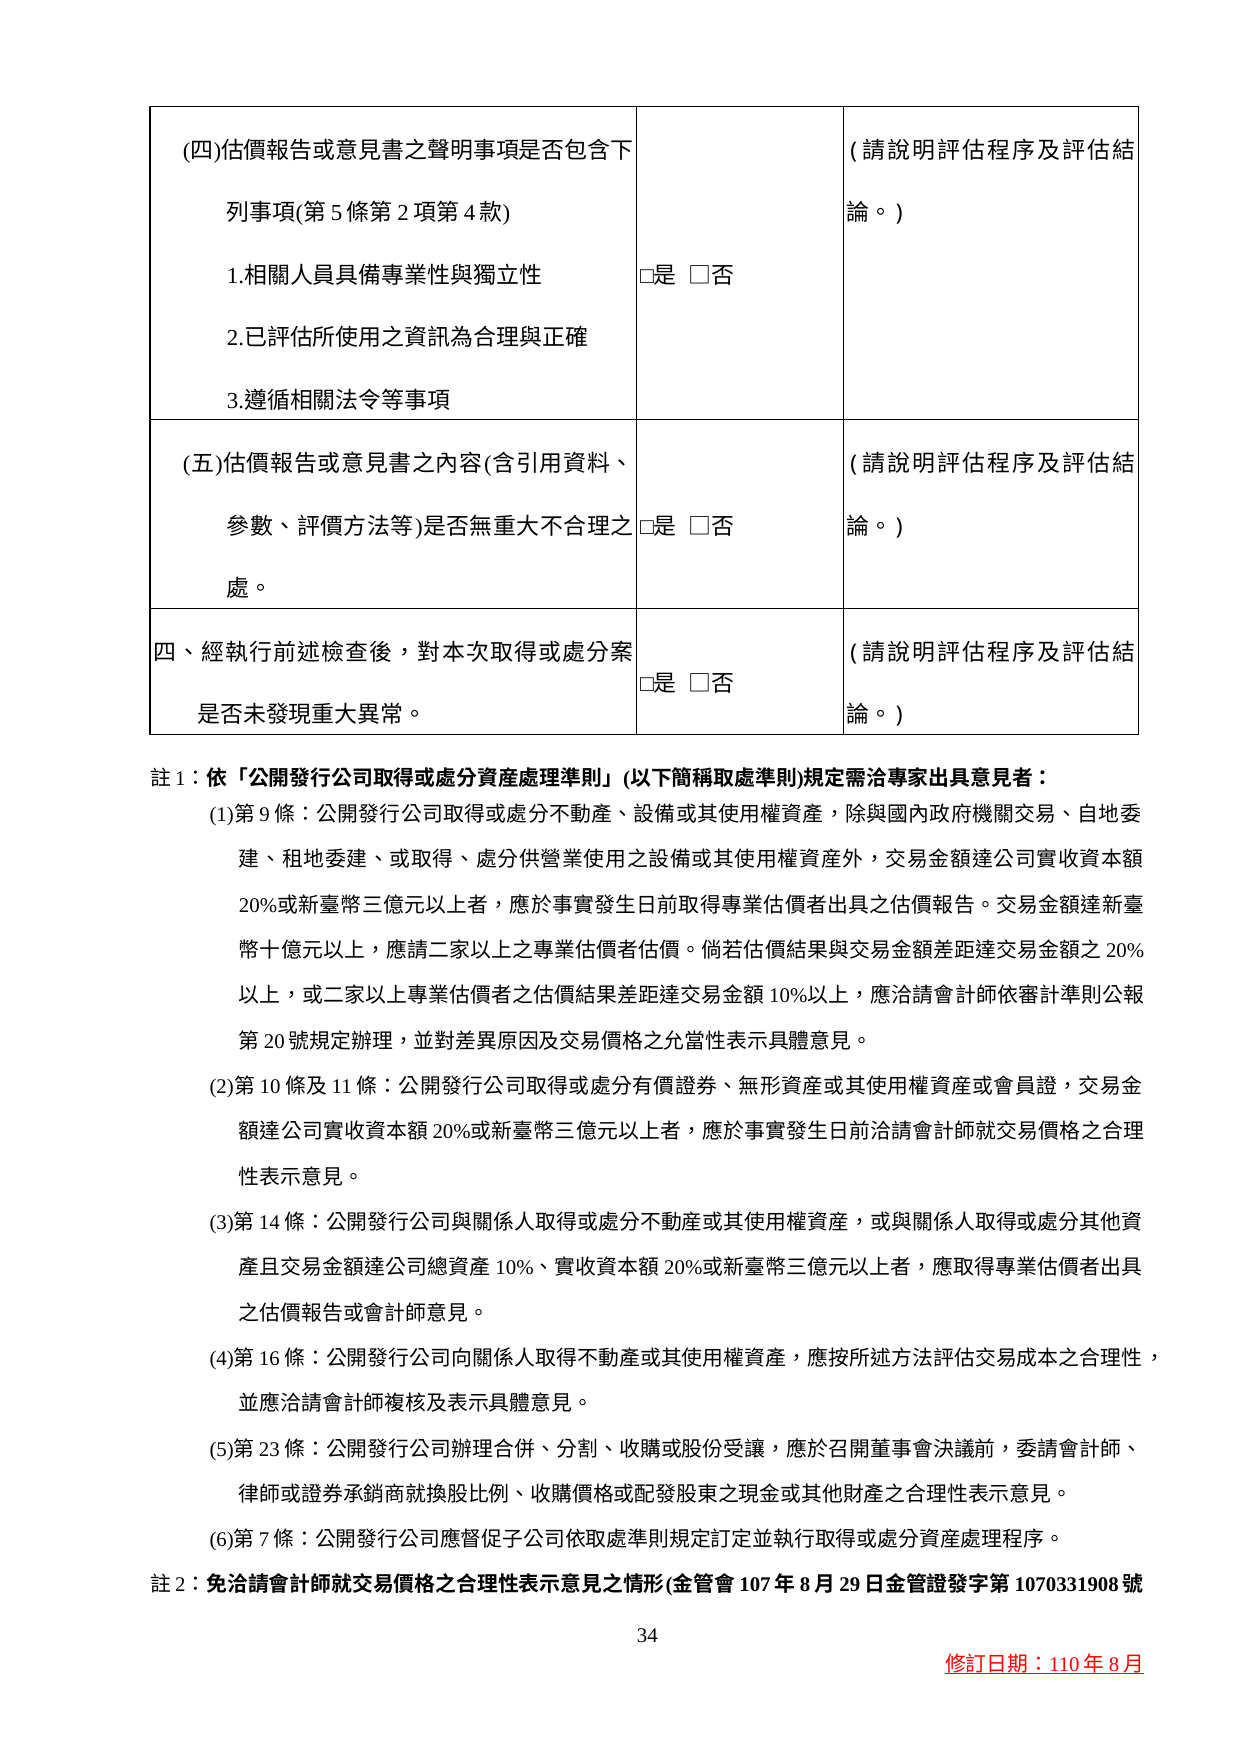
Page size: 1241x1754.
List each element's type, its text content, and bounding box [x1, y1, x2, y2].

table_cell □是 □否 [637, 107, 843, 419]
table_cell (四)估價報告或意見書之聲明事項是否包含下列事項(第5條第2項第4款) 1.相關人員具備專業性與獨立性 2.已評估所使用之資訊為合理與正確 3.遵循相關法令等事項 [151, 107, 636, 419]
table_cell (請說明評估程序及評估結論。) [844, 609, 1138, 734]
table_cell (請說明評估程序及評估結論。) [844, 107, 1138, 419]
table_cell (五)估價報告或意見書之內容(含引用資料、參數、評價方法等)是否無重大不合理之處。 [151, 420, 636, 608]
text (4)第16條：公開發行公司向關係人取得不動產或其使用權資產，應按所述方法評估交易成本之合理性，並應洽請會計師複核及表示具體意見。 [209, 1341, 1144, 1417]
text (2)第10條及11條：公開發行公司取得或處分有價證券、無形資産或其使用權資産或會員證，交易金額達公司實收資本額20%或新臺幣三億元以上者，應於事實發生日前洽請會計師就交易價格之合理性表示意見。 [209, 1069, 1144, 1190]
text (3)第14條：公開發行公司與關係人取得或處分不動産或其使用權資産，或與關係人取得或處分其他資產且交易金額達公司總資產10%、實收資本額20%或新臺幣三億元以上者，應取得專業估價者出具之估價報告或會計師意見。 [209, 1205, 1144, 1326]
text (1)第9條：公開發行公司取得或處分不動產、設備或其使用權資產，除與國內政府機關交易、自地委建、租地委建、或取得、處分供營業使用之設備或其使用權資産外，交易金額達公司實收資本額20%或新臺幣三億元以上者，應於事實發生日前取得專業估價者出具之估價報告。交易金額達新臺幣十億元以上，應請二家以上之專業估價者估價。倘若估價結果與交易金額差距達交易金額之20%以上，或二家以上專業估價者之估價結果差距達交易金額10%以上，應洽請會計師依審計準則公報第20號規定辦理，並對差異原因及交易價格之允當性表示具體意見。 [209, 797, 1144, 1054]
text 註2：免洽請會計師就交易價格之合理性表示意見之情形(金管會107年8月29日金管證發字第1070331908號 [150, 1568, 1144, 1598]
table_cell □是 □否 [637, 420, 843, 608]
table_cell □是 □否 [637, 609, 843, 734]
text (6)第7條：公開發行公司應督促子公司依取處準則規定訂定並執行取得或處分資産處理程序。 [209, 1522, 1144, 1553]
text 註1：依「公開發行公司取得或處分資産處理準則」(以下簡稱取處準則)規定需洽專家出具意見者： [150, 735, 1144, 797]
table_cell 四、經執行前述檢查後，對本次取得或處分案是否未發現重大異常。 [151, 609, 636, 734]
text (5)第23條：公開發行公司辦理合併、分割、收購或股份受讓，應於召開董事會決議前，委請會計師、律師或證券承銷商就換股比例、收購價格或配發股東之現金或其他財產之合理性表示意見。 [209, 1432, 1144, 1507]
table_cell (請說明評估程序及評估結論。) [844, 420, 1138, 608]
